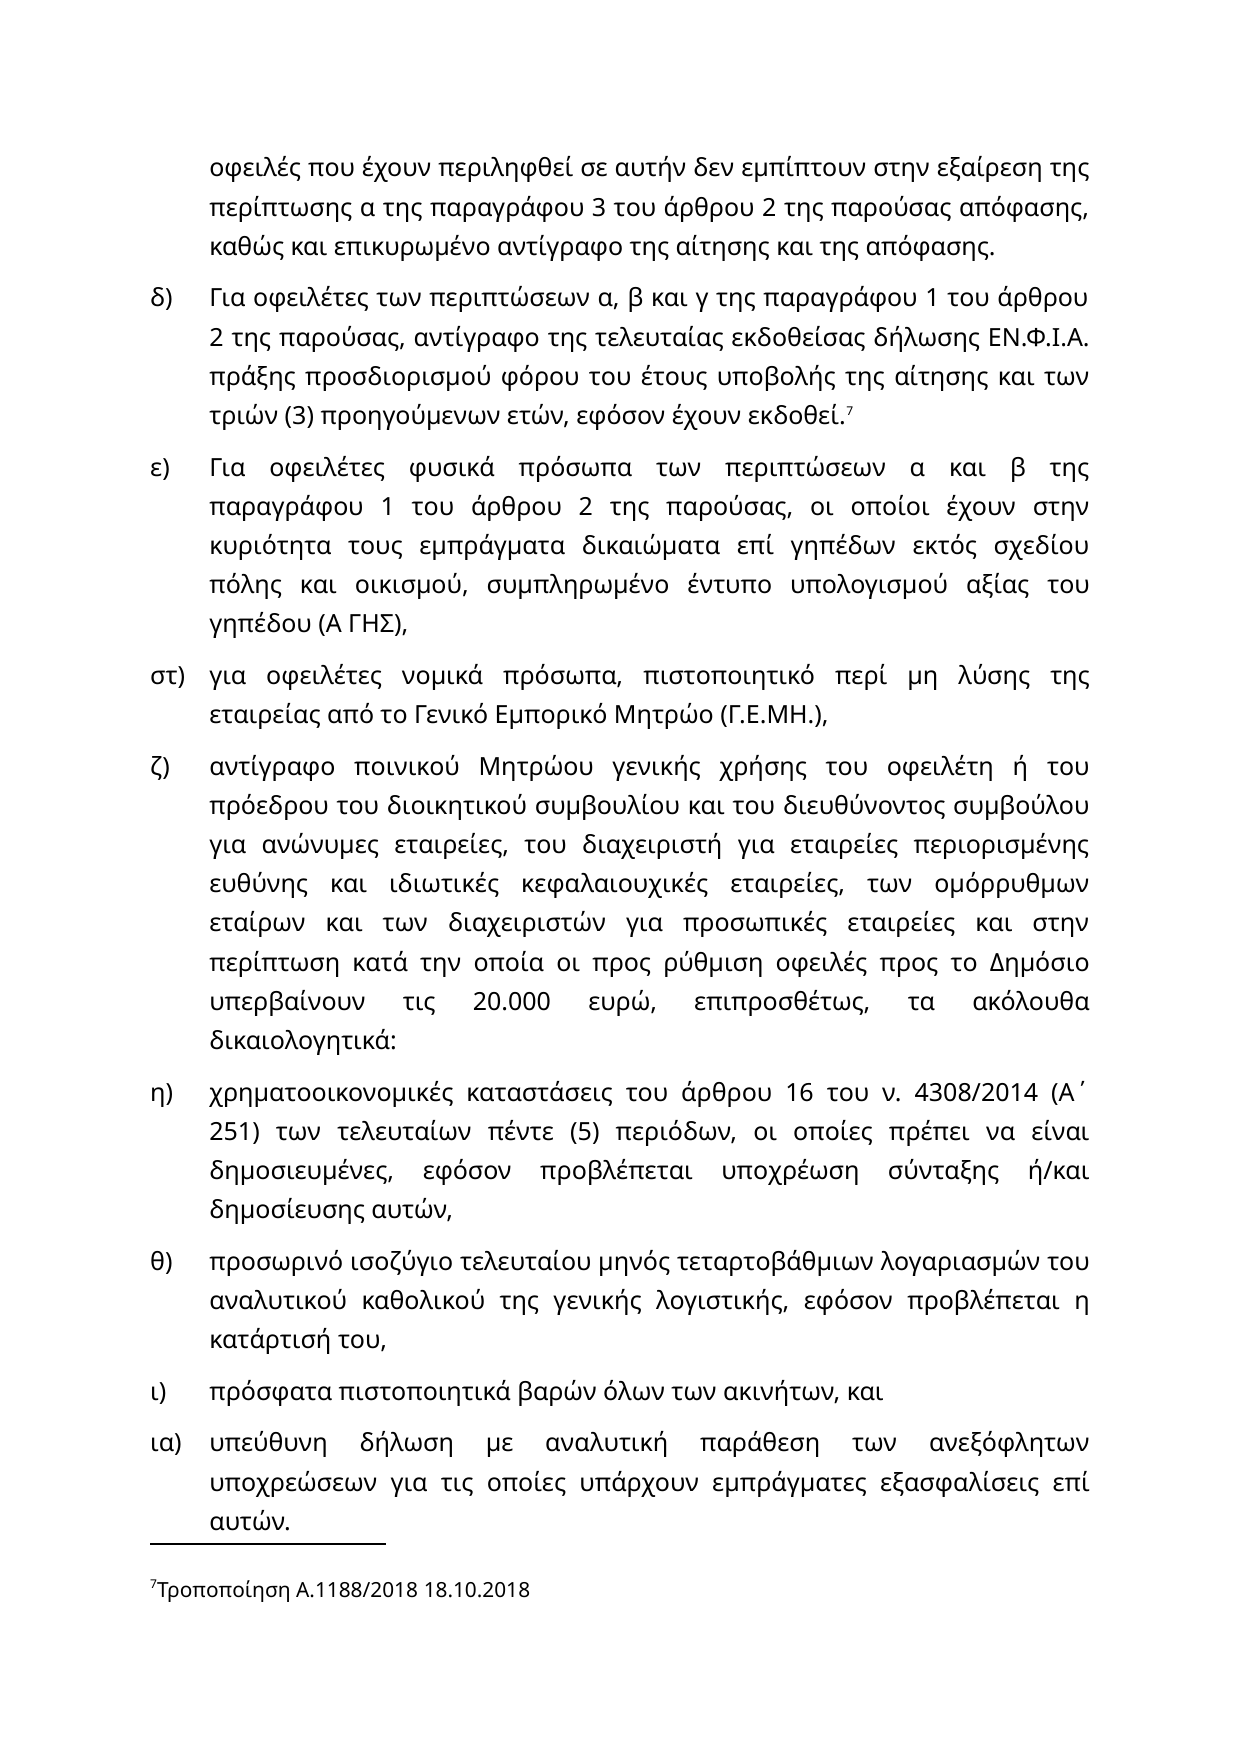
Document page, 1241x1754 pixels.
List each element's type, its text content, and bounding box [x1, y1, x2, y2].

list στ) για οφειλέτες νομικά πρόσωπα, πιστοποιητικό περί μη λύσης της εταιρείας από το Γενικό Εμπορικό Μητρώο (Γ.Ε.ΜΗ.), [150, 657, 1090, 731]
text Τροποποίηση A.1188/2018 18.10.2018 [150, 1576, 1090, 1604]
list ε) Για οφειλέτες φυσικά πρόσωπα των περιπτώσεων α και β της παραγράφου 1 του άρθρου 2 της παρούσας, οι οποίοι έχουν στην κυριότητα τους εμπράγματα δικαιώματα επί γηπέδων εκτός σχεδίου πόλης και οικισμού, συμπληρωμένο έντυπο υπολογισμού αξίας του γηπέδου (Α ΓΗΣ), [150, 449, 1090, 640]
list δ) Για οφειλέτες των περιπτώσεων α, β και γ της παραγράφου 1 του άρθρου 2 της παρούσας, αντίγραφο της τελευταίας εκδοθείσας δήλωσης ΕΝ.Φ.Ι.Α. πράξης προσδιορισμού φόρου του έτους υποβολής της αίτησης και των τριών (3) προηγούμενων ετών, εφόσον έχουν εκδοθεί. [150, 280, 1090, 432]
list ια) υπεύθυνη δήλωση με αναλυτική παράθεση των ανεξόφλητων υποχρεώσεων για τις οποίες υπάρχουν εμπράγματες εξασφαλίσεις επί αυτών. [150, 1425, 1090, 1537]
list θ) προσωρινό ισοζύγιο τελευταίου μηνός τεταρτοβάθμιων λογαριασμών του αναλυτικού καθολικού της γενικής λογιστικής, εφόσον προβλέπεται η κατάρτισή του, [150, 1243, 1090, 1356]
list ι) πρόσφατα πιστοποιητικά βαρών όλων των ακινήτων, και [150, 1373, 1090, 1407]
list οφειλές που έχουν περιληφθεί σε αυτήν δεν εμπίπτουν στην εξαίρεση της περίπτωσης α της παραγράφου 3 του άρθρου 2 της παρούσας απόφασης, καθώς και επικυρωμένο αντίγραφο της αίτησης και της απόφασης. [150, 150, 1090, 262]
list ζ) αντίγραφο ποινικού Μητρώου γενικής χρήσης του οφειλέτη ή του πρόεδρου του διοικητικού συμβουλίου και του διευθύνοντος συμβούλου για ανώνυμες εταιρείες, του διαχειριστή για εταιρείες περιορισμένης ευθύνης και ιδιωτικές κεφαλαιουχικές εταιρείες, των ομόρρυθμων εταίρων και των διαχειριστών για προσωπικές εταιρείες και στην περίπτωση κατά την οποία οι προς ρύθμιση οφειλές προς το Δημόσιο υπερβαίνουν τις 20.000 ευρώ, επιπροσθέτως, τα ακόλουθα δικαιολογητικά: [150, 748, 1090, 1057]
list η) χρηματοοικονομικές καταστάσεις του άρθρου 16 του ν. 4308/2014 (Α΄ 251) των τελευταίων πέντε (5) περιόδων, οι οποίες πρέπει να είναι δημοσιευμένες, εφόσον προβλέπεται υποχρέωση σύνταξης ή/και δημοσίευσης αυτών, [150, 1074, 1090, 1226]
